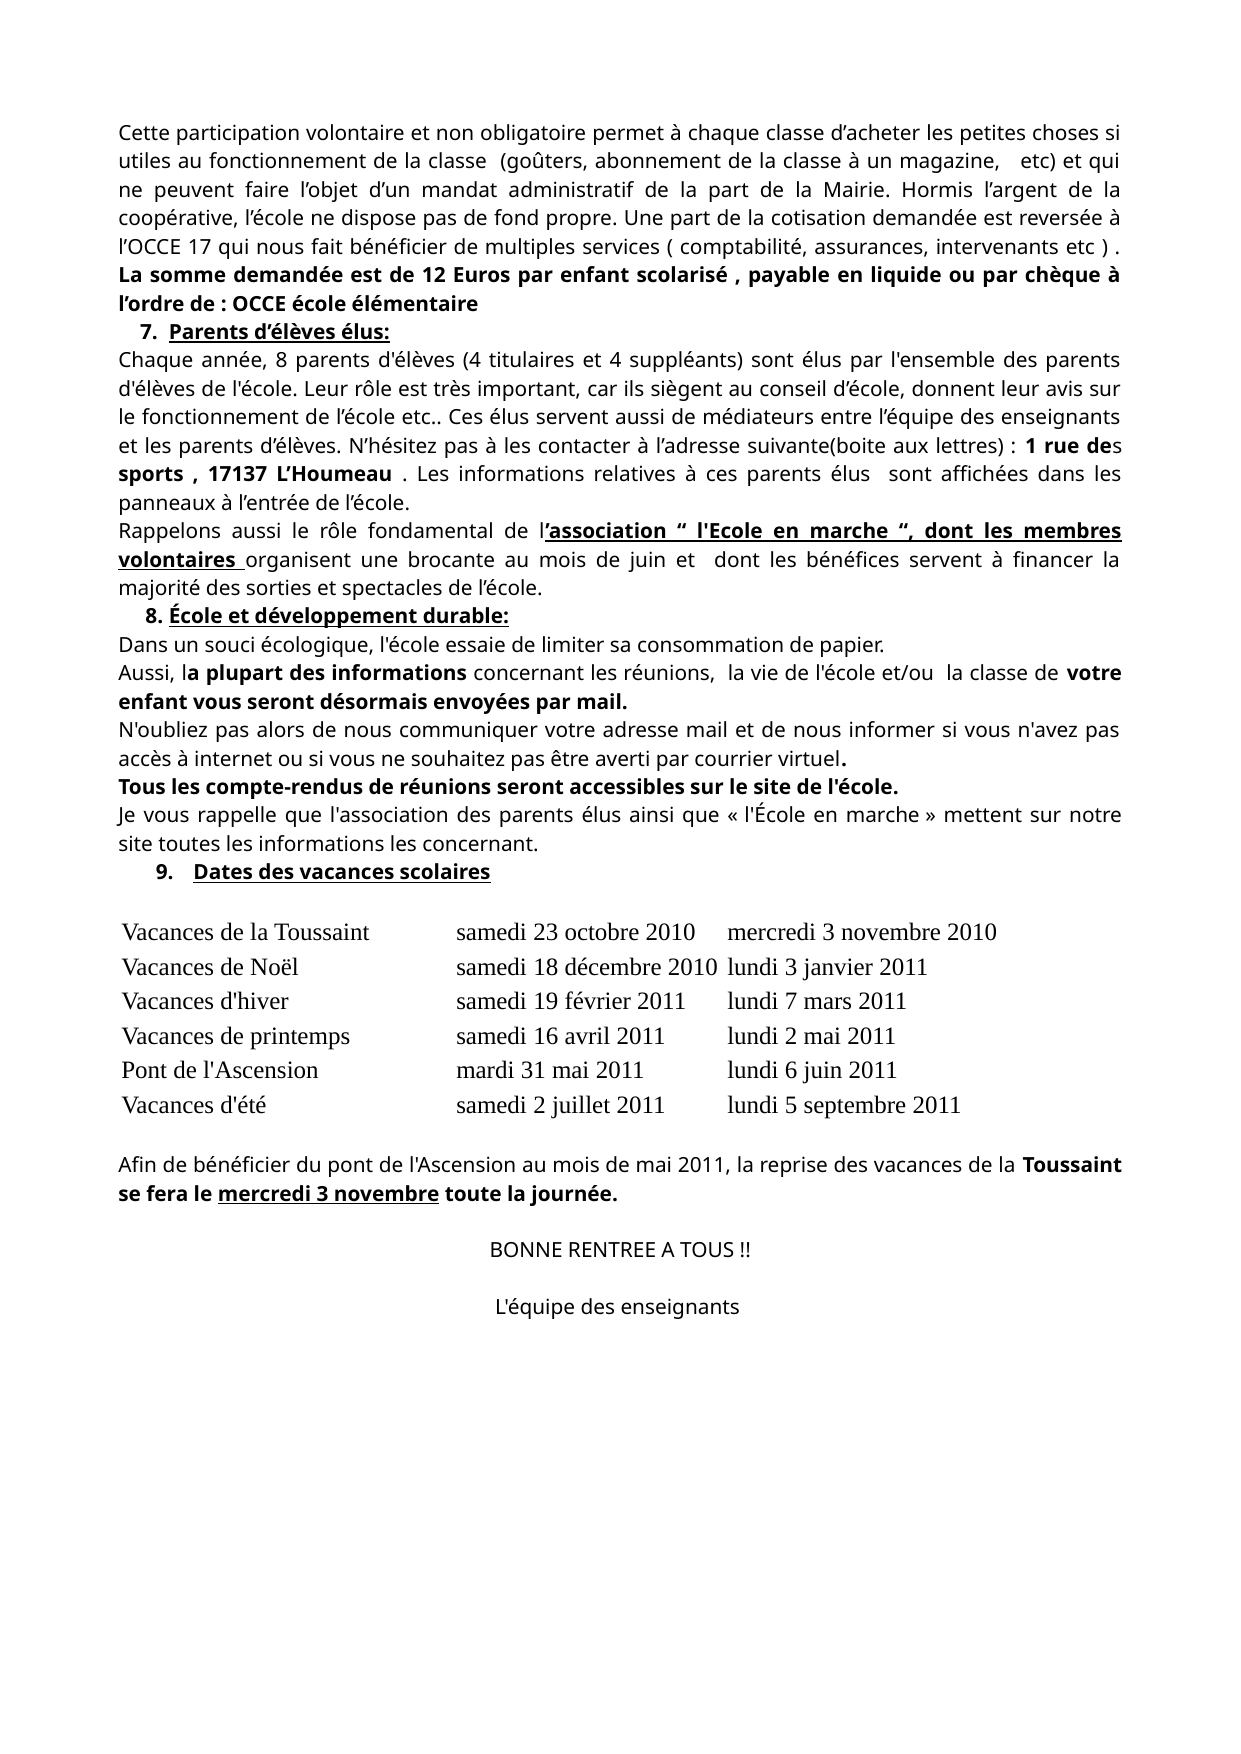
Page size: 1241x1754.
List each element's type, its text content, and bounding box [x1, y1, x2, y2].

text BONNE RENTREE A TOUS !! [118, 1236, 1122, 1264]
text N'oubliez pas alors de nous communiquer votre adresse mail et de nous informer si vous n'avez pas accès à internet ou si vous ne souhaitez pas être averti par courrier virtuel. [118, 715, 1122, 772]
table_cell Vacances de printemps [118, 1018, 453, 1053]
table_cell Vacances de Noël [118, 949, 453, 983]
table_cell Vacances d'hiver [118, 984, 453, 1018]
text Afin de bénéficier du pont de l'Ascension au mois de mai 2011, la reprise des vacances de la Toussaint se fera le mercredi 3 novembre toute la journée. [118, 1150, 1122, 1207]
table_cell lundi 6 juin 2011 [724, 1053, 1030, 1087]
table_header Vacances de la Toussaint [118, 914, 453, 949]
table_cell samedi 19 février 2011 [453, 984, 724, 1018]
text Rappelons aussi le rôle fondamental de l’association “ l'Ecole en marche “, dont les membres volontaires organisent une brocante au mois de juin et dont les bénéfices servent à financer la majorité des sorties et spectacles de l’école. [118, 516, 1122, 602]
table_header mercredi 3 novembre 2010 [724, 914, 1030, 949]
table_cell lundi 5 septembre 2011 [724, 1087, 1030, 1122]
text 7. Parents d’élèves élus: [118, 317, 1122, 346]
table_cell samedi 18 décembre 2010 [453, 949, 724, 983]
table_cell Pont de l'Ascension [118, 1053, 453, 1087]
text L'équipe des enseignants [118, 1292, 1122, 1321]
text Je vous rappelle que l'association des parents élus ainsi que « l'École en marche » mettent sur notre site toutes les informations les concernant. [118, 801, 1122, 857]
text Chaque année, 8 parents d'élèves (4 titulaires et 4 suppléants) sont élus par l'ensemble des parents d'élèves de l'école. Leur rôle est très important, car ils siègent au conseil d’école, donnent leur avis sur le fonctionnement de l’école etc.. Ces élus servent aussi de médiateurs entre l’équipe des enseignants et les parents d’élèves. N’hésitez pas à les contacter à l’adresse suivante(boite aux lettres) : 1 rue des sports , 17137 L’Houmeau . Les informations relatives à ces parents élus sont affichées dans les panneaux à l’entrée de l’école. [118, 346, 1122, 516]
table_cell lundi 2 mai 2011 [724, 1018, 1030, 1053]
list Dates des vacances scolaires [156, 857, 1122, 886]
table_cell samedi 16 avril 2011 [453, 1018, 724, 1053]
table_cell mardi 31 mai 2011 [453, 1053, 724, 1087]
text Aussi, la plupart des informations concernant les réunions, la vie de l'école et/ou la classe de votre enfant vous seront désormais envoyées par mail. [118, 658, 1122, 715]
table_header samedi 23 octobre 2010 [453, 914, 724, 949]
table_cell lundi 3 janvier 2011 [724, 949, 1030, 983]
table_cell samedi 2 juillet 2011 [453, 1087, 724, 1122]
table_cell lundi 7 mars 2011 [724, 984, 1030, 1018]
text Cette participation volontaire et non obligatoire permet à chaque classe d’acheter les petites choses si utiles au fonctionnement de la classe (goûters, abonnement de la classe à un magazine, etc) et qui ne peuvent faire l’objet d’un mandat administratif de la part de la Mairie. Hormis l’argent de la coopérative, l’école ne dispose pas de fond propre. Une part de la cotisation demandée est reversée à l’OCCE 17 qui nous fait bénéficier de multiples services ( comptabilité, assurances, intervenants etc ) . La somme demandée est de 12 Euros par enfant scolarisé , payable en liquide ou par chèque à l’ordre de : OCCE école élémentaire [118, 118, 1122, 317]
text Tous les compte-rendus de réunions seront accessibles sur le site de l'école. [118, 772, 1122, 801]
text Dans un souci écologique, l'école essaie de limiter sa consommation de papier. [118, 630, 1122, 658]
table_cell Vacances d'été [118, 1087, 453, 1122]
text 8. École et développement durable: [118, 602, 1122, 630]
